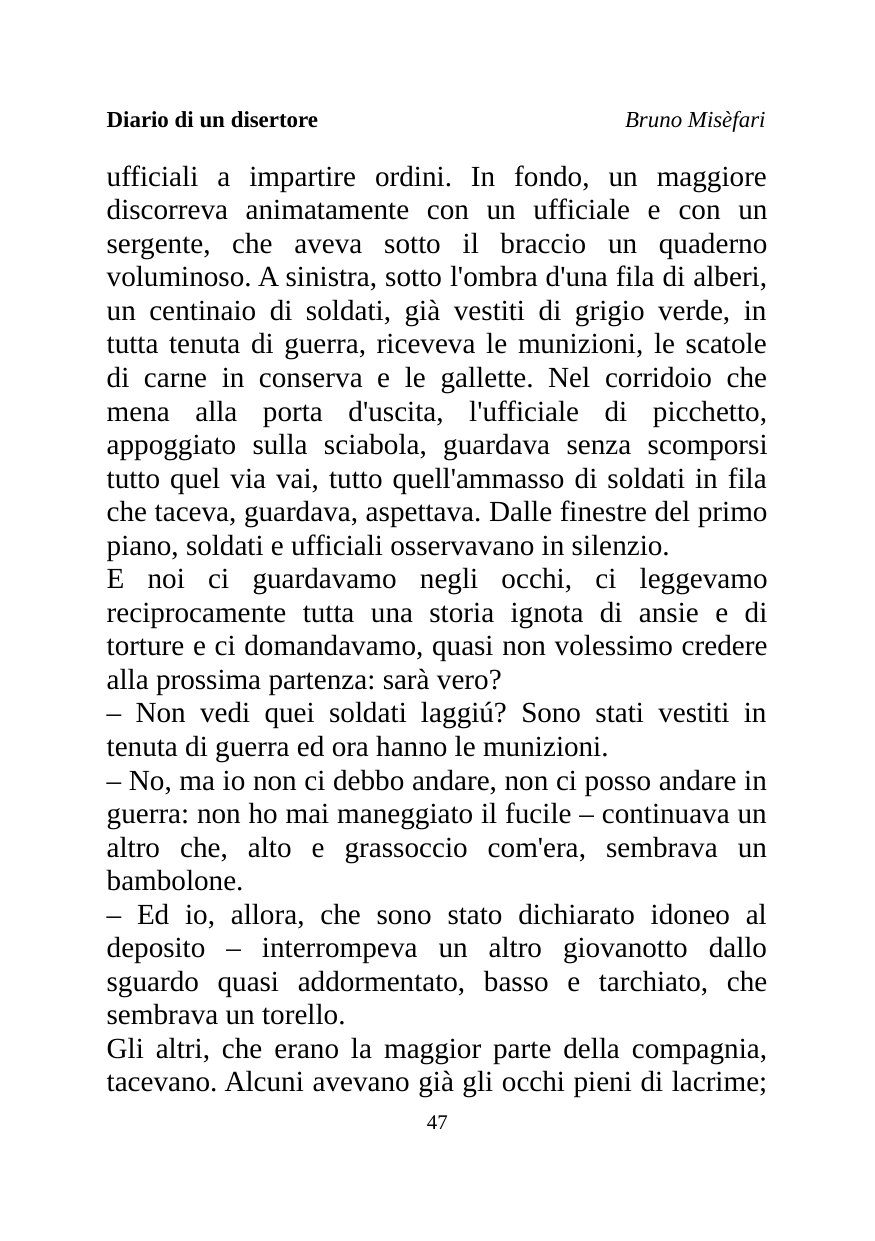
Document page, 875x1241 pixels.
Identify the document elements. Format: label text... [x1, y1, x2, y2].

text ufficiali a impartire ordini. In fondo, un maggiore discorreva animatamente con un ufficiale e con un sergente, che aveva sotto il braccio un quaderno voluminoso. A sinistra, sotto l'ombra d'una fila di alberi, un centinaio di soldati, già vestiti di grigio verde, in tutta tenuta di guerra, riceveva le munizioni, le scatole di carne in conserva e le gallette. Nel corridoio che mena alla porta d'uscita, l'ufficiale di picchetto, appoggiato sulla sciabola, guardava senza scomporsi tutto quel via vai, tutto quell'ammasso di soldati in fila che taceva, guardava, aspettava. Dalle finestre del primo piano, soldati e ufficiali osservavano in silenzio. [106, 159, 768, 561]
text E noi ci guardavamo negli occhi, ci leggevamo reciprocamente tutta una storia ignota di ansie e di torture e ci domandavamo, quasi non volessimo credere alla prossima partenza: sarà vero? [106, 561, 768, 696]
text – No, ma io non ci debbo andare, non ci posso andare in guerra: non ho mai maneggiato il fucile – continuava un altro che, alto e grassoccio com'era, sembrava un bambolone. [106, 763, 768, 897]
text Gli altri, che erano la maggior parte della compagnia, tacevano. Alcuni avevano già gli occhi pieni di lacrime; [106, 1031, 768, 1098]
text – Ed io, allora, che sono stato dichiarato idoneo al deposito – interrompeva un altro giovanotto dallo sguardo quasi addormentato, basso e tarchiato, che sembrava un torello. [106, 897, 768, 1031]
text – Non vedi quei soldati laggiú? Sono stati vestiti in tenuta di guerra ed ora hanno le munizioni. [106, 696, 768, 763]
